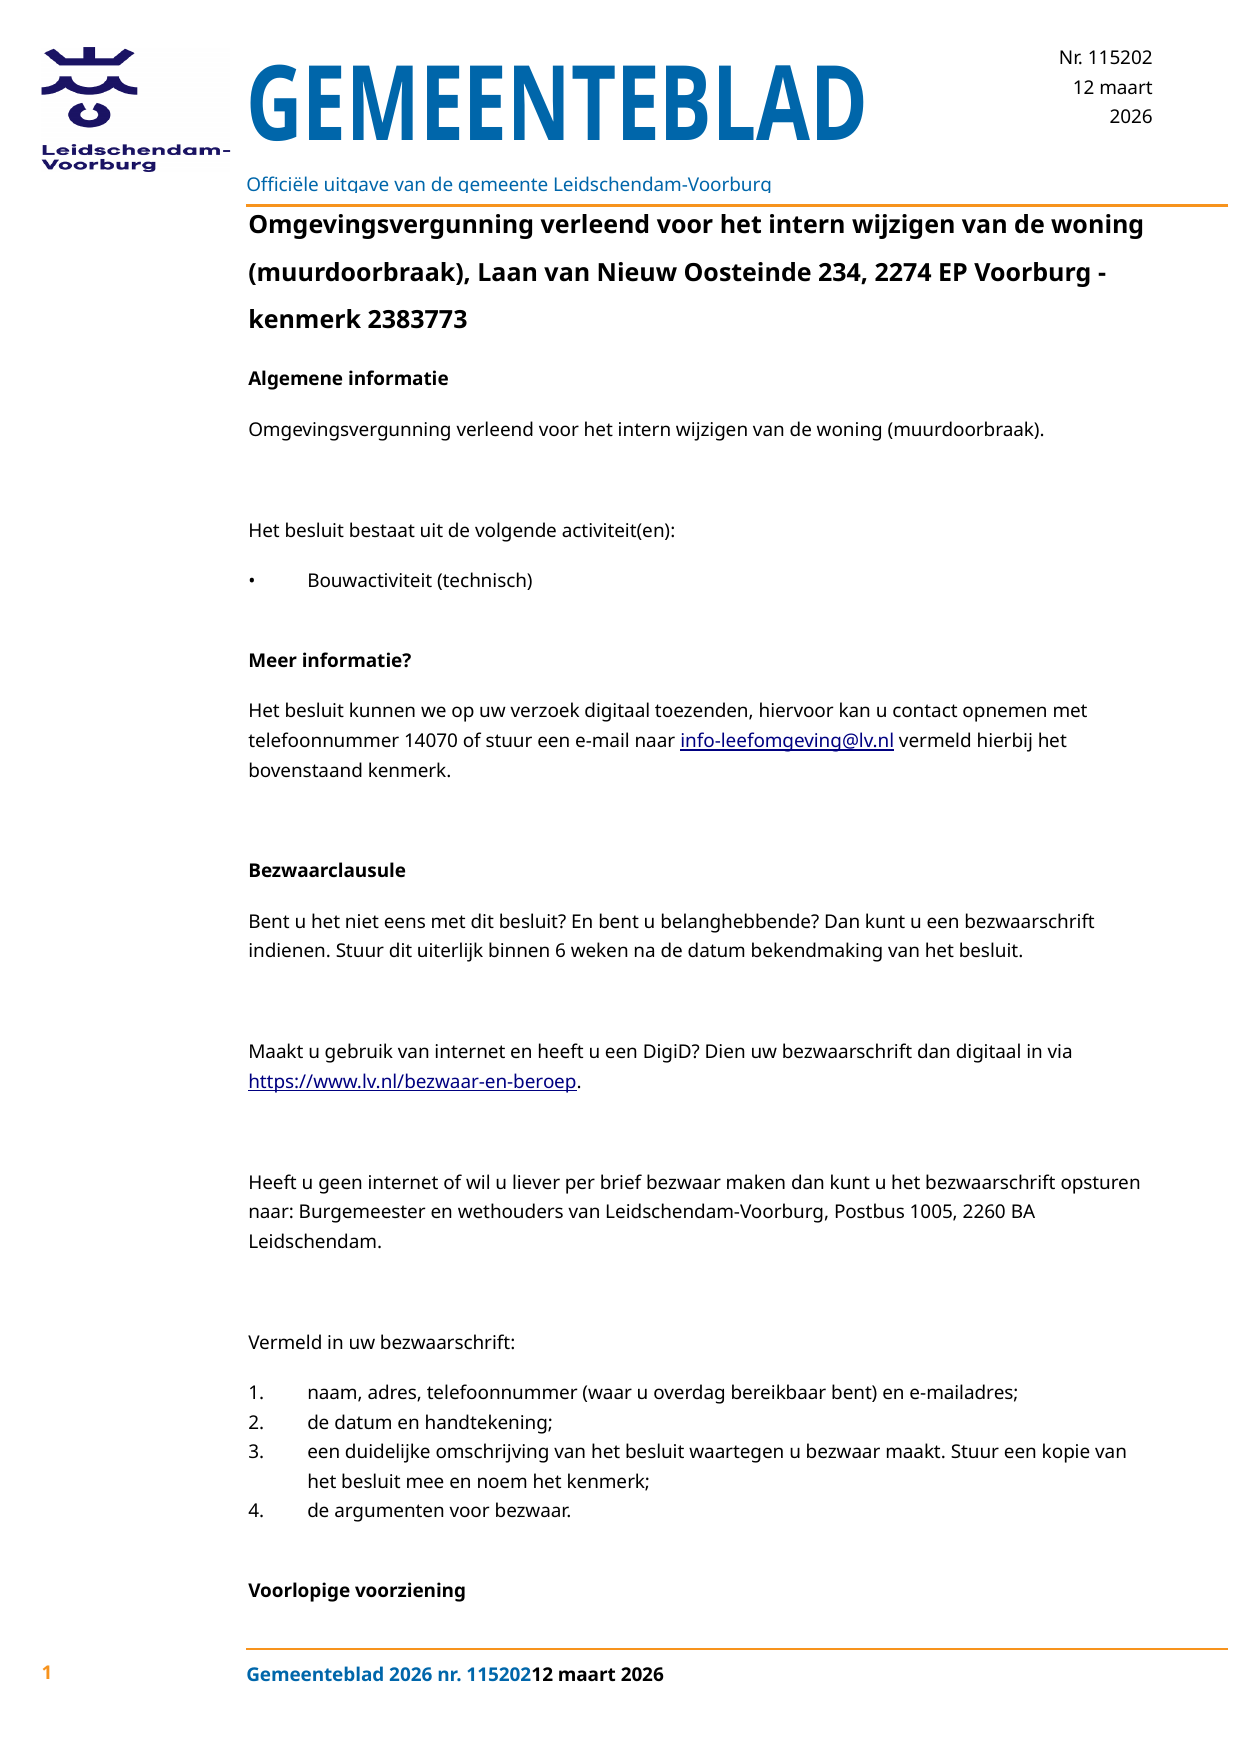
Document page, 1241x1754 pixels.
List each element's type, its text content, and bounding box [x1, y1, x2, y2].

list Bouwactiviteit (technisch) [248, 567, 1152, 593]
list de argumenten voor bezwaar. [248, 1498, 1152, 1523]
text Bent u het niet eens met dit besluit? En bent u belanghebbende? Dan kunt u een bezwaarschrift indienen. Stuur dit uiterlijk binnen 6 weken na de datum bekendmaking van het besluit. [248, 908, 1152, 963]
text Bezwaarclausule [248, 858, 1152, 883]
text Het besluit kunnen we op uw verzoek digitaal toezenden, hiervoor kan u contact opnemen met telefoonnummer 14070 of stuur een e-mail naar info-leefomgeving@lv.nl vermeld hierbij het bovenstaand kenmerk. [248, 698, 1152, 782]
text Meer informatie? [248, 647, 1152, 673]
text Heeft u geen internet of wil u liever per brief bezwaar maken dan kunt u het bezwaarschrift opsturen naar: Burgemeester en wethouders van Leidschendam-Voorburg, Postbus 1005, 2260 BA Leidschendam. [248, 1169, 1152, 1254]
text Vermeld in uw bezwaarschrift: [248, 1329, 1152, 1354]
text Voorlopige voorziening [248, 1578, 1152, 1603]
text Omgevingsvergunning verleend voor het intern wijzigen van de woning (muurdoorbraak). [248, 416, 1152, 442]
text Omgevingsvergunning verleend voor het intern wijzigen van de woning (muurdoorbraak), Laan van Nieuw Oosteinde 234, 2274 EP Voorburg - kenmerk 2383773 [248, 207, 1152, 336]
list naam, adres, telefoonnummer (waar u overdag bereikbaar bent) en e-mailadres; [248, 1379, 1152, 1405]
text Het besluit bestaat uit de volgende activiteit(en): [248, 517, 1152, 542]
list een duidelijke omschrijving van het besluit waartegen u bezwaar maakt. Stuur een kopie van het besluit mee en noem het kenmerk; [248, 1438, 1152, 1494]
picture [41, 47, 231, 172]
list de datum en handtekening; [248, 1409, 1152, 1434]
text Algemene informatie [248, 366, 1152, 391]
text Maakt u gebruik van internet en heeft u een DigiD? Dien uw bezwaarschrift dan digitaal in via https://www.lv.nl/bezwaar-en-beroep. [248, 1038, 1152, 1094]
